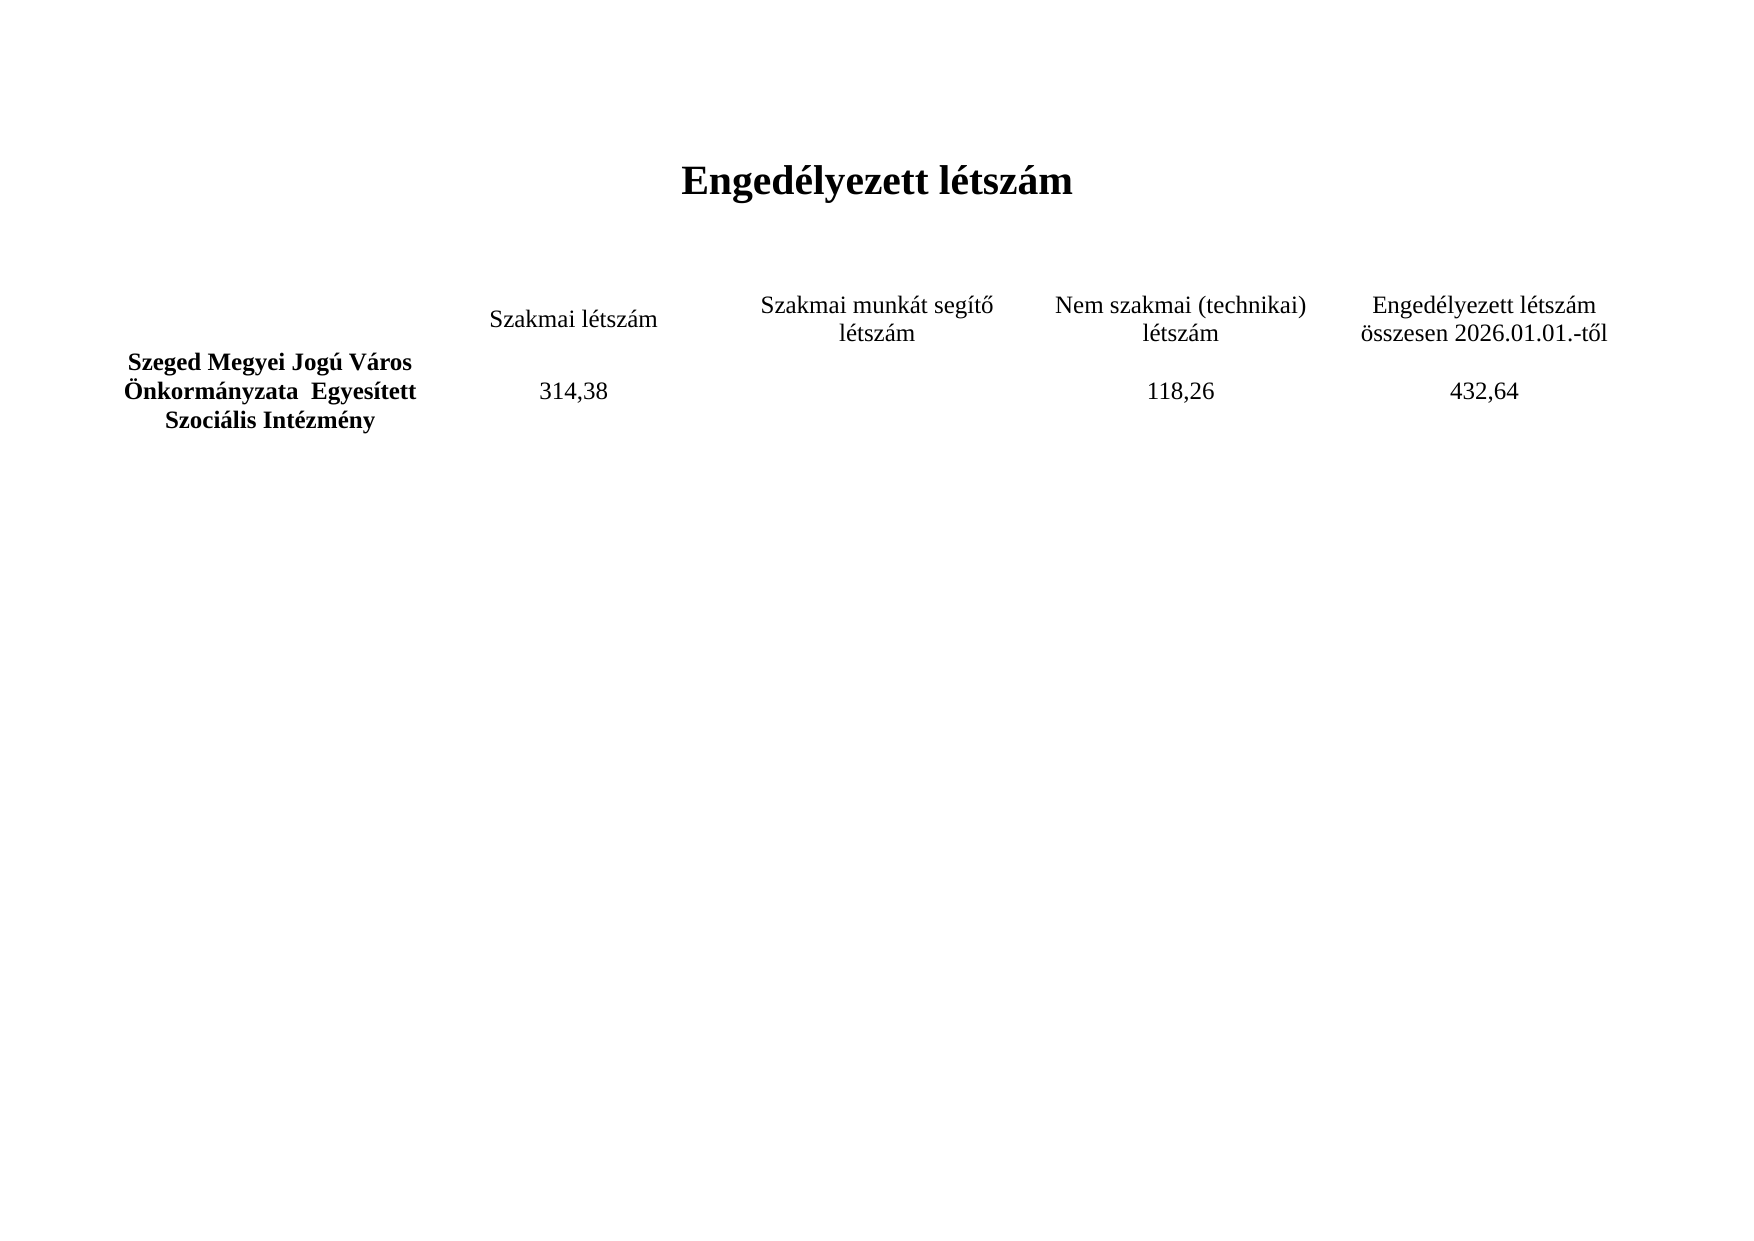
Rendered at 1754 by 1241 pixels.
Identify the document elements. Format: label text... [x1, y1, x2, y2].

table_cell [725, 347, 1029, 433]
table_cell 432,64 [1332, 347, 1636, 433]
table_header Nem szakmai (technikai) létszám [1029, 290, 1332, 347]
table_header [118, 290, 422, 347]
table_header Szakmai munkát segítő létszám [725, 290, 1029, 347]
subtitle Engedélyezett létszám [118, 156, 1636, 203]
table_header Szakmai létszám [422, 290, 725, 347]
table_cell 314,38 [422, 347, 725, 433]
table_cell 118,26 [1029, 347, 1332, 433]
table_cell Szeged Megyei Jogú Város Önkormányzata Egyesített Szociális Intézmény [118, 347, 422, 433]
table_header Engedélyezett létszám összesen 2026.01.01.-től [1332, 290, 1636, 347]
